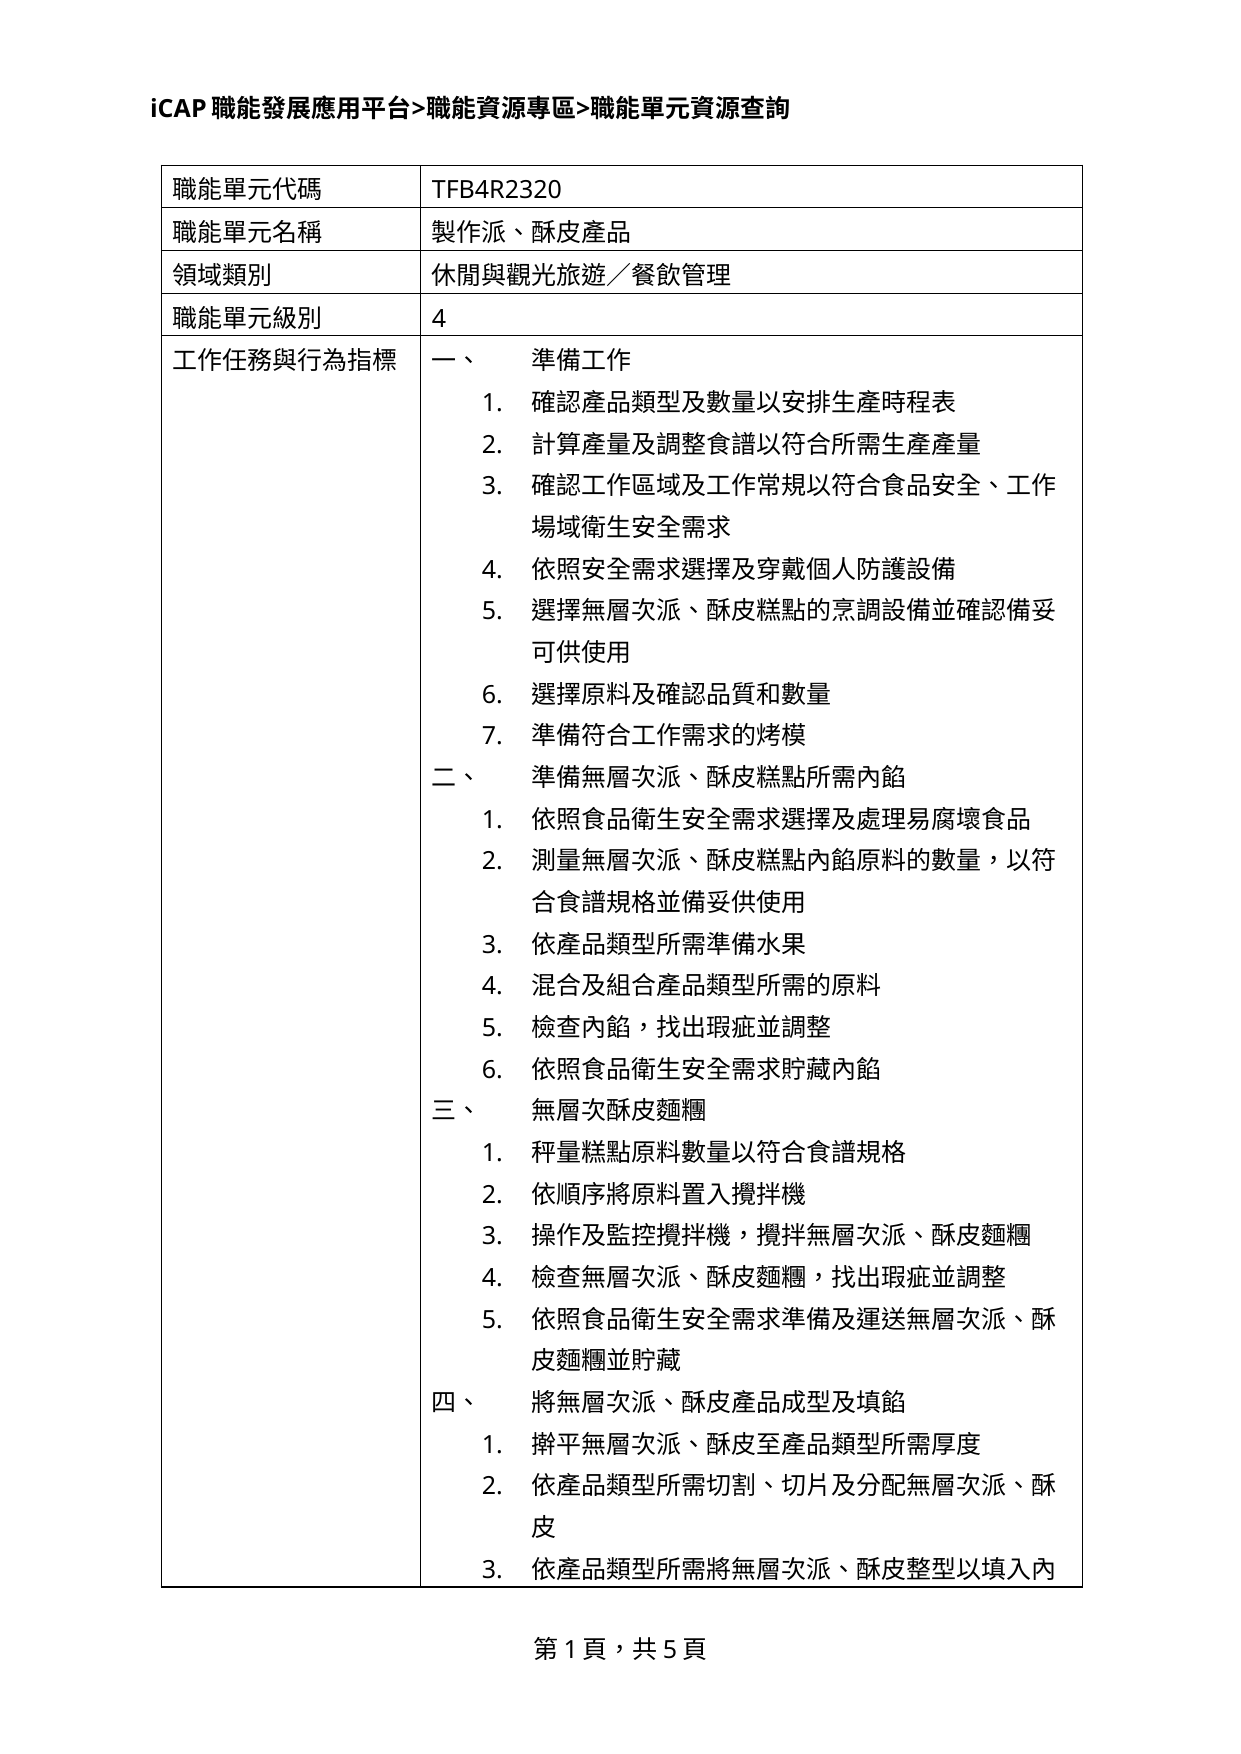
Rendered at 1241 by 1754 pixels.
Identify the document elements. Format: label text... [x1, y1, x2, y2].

table_header 職能單元代碼 [162, 166, 420, 207]
table_cell 職能單元名稱 [162, 208, 420, 250]
table_cell 領域類別 [162, 251, 420, 293]
table_cell 休閒與觀光旅遊／餐飲管理 [421, 251, 1082, 293]
table_cell 工作任務與行為指標 [162, 336, 420, 1586]
table_cell 製作派、酥皮產品 [421, 208, 1082, 250]
table_cell 4 [421, 294, 1082, 335]
table_cell 準備工作 確認產品類型及數量以安排生產時程表 計算產量及調整食譜以符合所需生產產量 確認工作區域及工作常規以符合食品安全、工作場域衛生安全需求 依照安全需求選擇及穿戴個人防護設備 選擇無層次派、酥皮糕點的烹調設備並確認備妥可供使用 選擇原料及確認品質和數量 準備符合工作需求的烤模 準備無層次派、酥皮糕點所需內餡 依照食品衛生安全需求選擇及處理易腐壞食品 測量無層次派、酥皮糕點內餡原料的數量，以符合食譜規格並備妥供使用 依產品類型所需準備水果 混合及組合產品類型所需的原料 檢查內餡，找出瑕疵並調整 依照食品衛生安全需求貯藏內餡 無層次酥皮麵糰 秤量糕點原料數量以符合食譜規格 依順序將原料置入攪拌機 操作及監控攪拌機，攪拌無層次派、酥皮麵糰 檢查無層次派、酥皮麵糰，找出瑕疵並調整 依照食品衛生安全需求準備及運送無層次派、酥皮麵糰並貯藏 將無層次派、酥皮產品成型及填餡 擀平無層次派、酥皮至產品類型所需厚度 依產品類型所需切割、切片及分配無層次派、酥皮 依產品類型所需將無層次派、酥皮整型以填入內餡 依產品類型所需添加內餡 置入烤模準備烘焙 檢查無層次派、酥皮產品，找出瑕疵並調整 製作泡芙產品 將液體油脂烹調成固體 加入麵粉烹調形成麵粉糊 冷卻麵粉糊準備拌入蛋 將蛋拌入麵粉糊以製作泡芙 用擠花器將泡芙擠至烤盤準備烘焙 檢查預烘焙的泡芙，找出瑕疵並修正 預烘焙無層次酥皮產品 準備預烘焙加工媒介以符合食譜規格 預烘焙加工無層次派、酥皮產品以符合完成品規格 檢查預烘焙加工無層次派、酥皮產品，找出瑕疵並修正 烘焙無層次派、酥皮產品 設定烘焙溫度及時間準備烘焙 依產品所需使用盲烤方式進行盲烤 置入烤箱並監控烘焙過程，使產品烘焙得以均勻及穩定 將無層次派、酥皮產品自烤箱取出並冷卻 檢查無層次酥皮產品，找出瑕疵並修正 後烘焙加工無層次派、酥皮產品 準備加工媒介以符合食譜規格 溶化巧克力準備加工無層次派、酥皮產品 完成烘焙無層次派、酥皮產品以符合成品需求 檢查無層次派、酥皮成品，找出瑕疵並修正 依照包裝及食品衛生安全需求準備及運送展品，以供展示及貯藏 完工 清潔設備及工作區域以符合企業內部衛生管理標準 依照工作場域需求丟棄廢棄物 依照工作需求完成工作紀錄 [421, 336, 1082, 1586]
table_header TFB4R2320 [421, 166, 1082, 207]
table_cell 職能單元級別 [162, 294, 420, 335]
